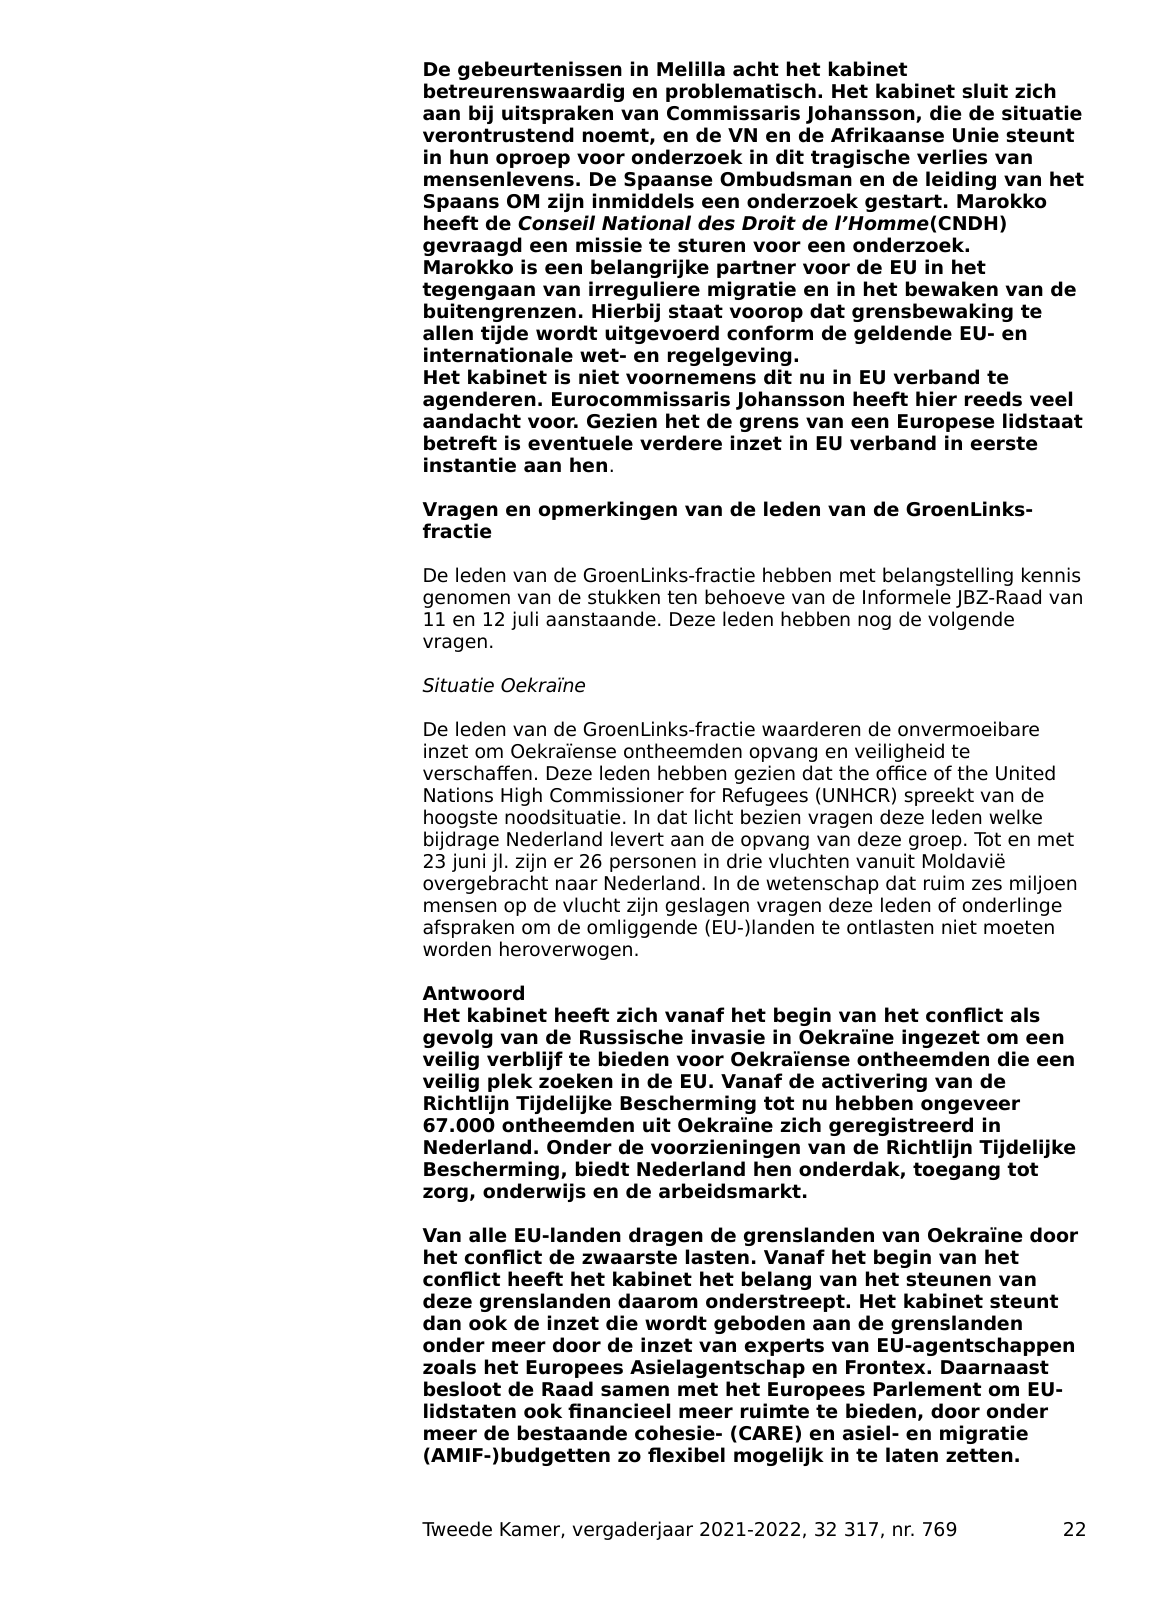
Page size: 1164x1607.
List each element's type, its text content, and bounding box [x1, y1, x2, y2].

text De gebeurtenissen in Melilla acht het kabinet betreurenswaardig en problematisch. Het kabinet sluit zich aan bij uitspraken van Commissaris Johansson, die de situatie verontrustend noemt, en de VN en de Afrikaanse Unie steunt in hun oproep voor onderzoek in dit tragische verlies van mensenlevens. De Spaanse Ombudsman en de leiding van het Spaans OM zijn inmiddels een onderzoek gestart. Marokko heeft de Conseil National des Droit de l’Homme(CNDH) gevraagd een missie te sturen voor een onderzoek. [422, 59, 1087, 257]
subtitle Situatie Oekraïne [422, 675, 1087, 697]
text Van alle EU-landen dragen de grenslanden van Oekraïne door het conflict de zwaarste lasten. Vanaf het begin van het conflict heeft het kabinet het belang van het steunen van deze grenslanden daarom onderstreept. Het kabinet steunt dan ook de inzet die wordt geboden aan de grenslanden onder meer door de inzet van experts van EU-agentschappen zoals het Europees Asielagentschap en Frontex. Daarnaast besloot de Raad samen met het Europees Parlement om EU-lidstaten ook financieel meer ruimte te bieden, door onder meer de bestaande cohesie- (CARE) en asiel- en migratie (AMIF-)budgetten zo flexibel mogelijk in te laten zetten. [422, 1225, 1087, 1467]
text De leden van de GroenLinks-fractie waarderen de onvermoeibare inzet om Oekraïense ontheemden opvang en veiligheid te verschaffen. Deze leden hebben gezien dat the office of the United Nations High Commissioner for Refugees (UNHCR) spreekt van de hoogste noodsituatie. In dat licht bezien vragen deze leden welke bijdrage Nederland levert aan de opvang van deze groep. Tot en met 23 juni jl. zijn er 26 personen in drie vluchten vanuit Moldavië overgebracht naar Nederland. In de wetenschap dat ruim zes miljoen mensen op de vlucht zijn geslagen vragen deze leden of onderlinge afspraken om de omliggende (EU-)landen te ontlasten niet moeten worden heroverwogen. [422, 719, 1087, 961]
text Het kabinet heeft zich vanaf het begin van het conflict als gevolg van de Russische invasie in Oekraïne ingezet om een veilig verblijf te bieden voor Oekraïense ontheemden die een veilig plek zoeken in de EU. Vanaf de activering van de Richtlijn Tijdelijke Bescherming tot nu hebben ongeveer 67.000 ontheemden uit Oekraïne zich geregistreerd in Nederland. Onder de voorzieningen van de Richtlijn Tijdelijke Bescherming, biedt Nederland hen onderdak, toegang tot zorg, onderwijs en de arbeidsmarkt. [422, 1005, 1087, 1203]
text Antwoord [422, 983, 1087, 1005]
text De leden van de GroenLinks-fractie hebben met belangstelling kennis genomen van de stukken ten behoeve van de Informele JBZ-Raad van 11 en 12 juli aanstaande. Deze leden hebben nog de volgende vragen. [422, 565, 1087, 653]
subtitle Vragen en opmerkingen van de leden van de GroenLinks-fractie [422, 499, 1087, 543]
text Het kabinet is niet voornemens dit nu in EU verband te agenderen. Eurocommissaris Johansson heeft hier reeds veel aandacht voor. Gezien het de grens van een Europese lidstaat betreft is eventuele verdere inzet in EU verband in eerste instantie aan hen. [422, 367, 1087, 477]
text Marokko is een belangrijke partner voor de EU in het tegengaan van irreguliere migratie en in het bewaken van de buitengrenzen. Hierbij staat voorop dat grensbewaking te allen tijde wordt uitgevoerd conform de geldende EU- en internationale wet- en regelgeving. [422, 257, 1087, 367]
